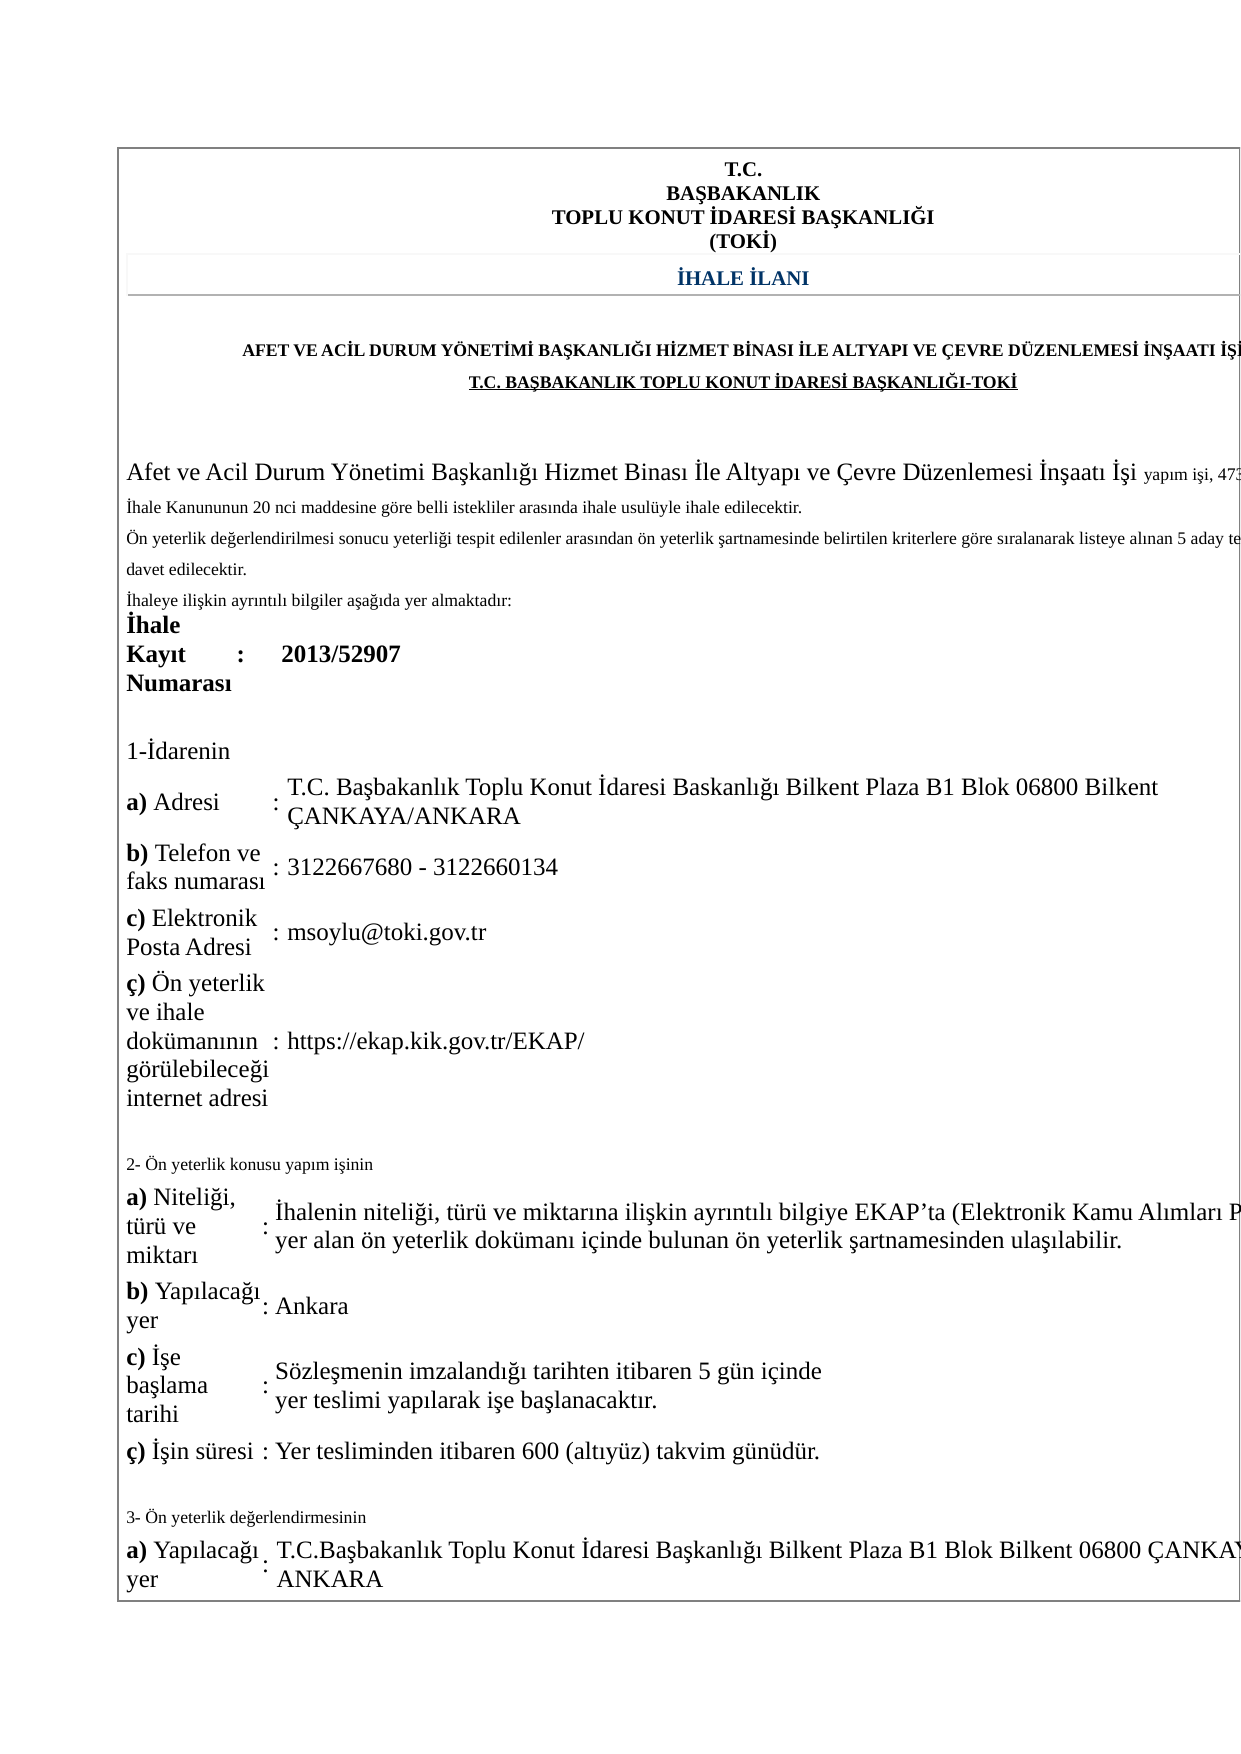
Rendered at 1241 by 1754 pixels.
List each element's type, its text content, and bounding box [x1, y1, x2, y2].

table_cell msoylu@toki.gov.tr [287, 895, 1239, 961]
table_cell b) Yapılacağı yer [126, 1269, 262, 1334]
table_header : [262, 1527, 276, 1592]
table_header İhale Kayıt Numarası [126, 611, 236, 697]
table_cell ç) Ön yeterlik ve ihale dokümanının görülebileceği internet adresi [126, 961, 272, 1112]
table_header T.C.Başbakanlık Toplu Konut İdaresi Başkanlığı Bilkent Plaza B1 Blok Bilkent 06800 ÇANKAYA/ ANKARA [276, 1527, 1239, 1592]
table_cell b) Telefon ve faks numarası [126, 830, 272, 895]
table_header 2013/52907 [281, 611, 1239, 697]
table_cell : [273, 895, 287, 961]
table_cell Yer tesliminden itibaren 600 (altıyüz) takvim günüdür. [275, 1428, 1239, 1464]
table_cell : [273, 961, 287, 1112]
table_cell : [262, 1334, 275, 1428]
table_header İhalenin niteliği, türü ve miktarına ilişkin ayrıntılı bilgiye EKAP’ta (Elektronik Kamu Alımları Platformu) yer alan ön yeterlik dokümanı içinde bulunan ön yeterlik şartnamesinden ulaşılabilir. [275, 1175, 1239, 1269]
table_header 1-İdarenin [126, 728, 1239, 764]
table_cell c) İşe başlama tarihi [126, 1334, 262, 1428]
table_cell Sözleşmenin imzalandığı tarihten itibaren 5 gün içinde yer teslimi yapılarak işe başlanacaktır. [275, 1334, 1239, 1428]
table_cell a) Adresi [126, 765, 272, 830]
table_cell Ankara [275, 1269, 1239, 1334]
table_header a) Yapılacağı yer [126, 1527, 262, 1592]
table_cell c) Elektronik Posta Adresi [126, 895, 272, 961]
table_cell https://ekap.kik.gov.tr/EKAP/ [287, 961, 1239, 1112]
table_header a) Niteliği, türü ve miktarı [126, 1175, 262, 1269]
table_cell T.C. Başbakanlık Toplu Konut İdaresi Baskanlığı Bilkent Plaza B1 Blok 06800 Bilkent ÇANKAYA/ANKARA [287, 765, 1239, 830]
table_cell : [273, 765, 287, 830]
table_header : [236, 611, 281, 697]
table_cell ç) İşin süresi [126, 1428, 262, 1464]
table_header : [262, 1175, 275, 1269]
table_cell 3122667680 - 3122660134 [287, 830, 1239, 895]
table_cell : [262, 1269, 275, 1334]
table_cell : [262, 1428, 275, 1464]
table_header T.C. BAŞBAKANLIK TOPLU KONUT İDARESİ BAŞKANLIĞI (TOKİ) İHALE İLANI AFET VE ACİL DURUM YÖNETİMİ BAŞKANLIĞI HİZMET BİNASI İLE ALTYAPI VE ÇEVRE DÜZENLEMESİ İNŞAATI İŞİ T.C. BAŞBAKANLIK TOPLU KONUT İDARESİ BAŞKANLIĞI-TOKİ Afet ve Acil Durum Yönetimi Başkanlığı Hizmet Binası İle Altyapı ve Çevre Düzenlemesi İnşaatı İşi yapım işi, 4734 sayılı Kamu İhale Kanununun 20 nci maddesine göre belli istekliler arasında ihale usulüyle ihale edilecektir. Ön yeterlik değerlendirilmesi sonucu yeterliği tespit edilenler arasından ön yeterlik şartnamesinde belirtilen kriterlere göre sıralanarak listeye alınan 5 aday teklif vermeye davet edilecektir. İhaleye ilişkin ayrıntılı bilgiler aşağıda yer almaktadır: 2- Ön yeterlik konusu yapım işinin 3- Ön yeterlik değerlendirmesinin 4. Ön yeterlik değerlendirmesine katılabilme şartları ve istenilen belgeler ile ön yeterlik değerlendirmesinde uygulanacak kriterler: 4.1. Ön yeterlik değerlendirmesine katılma şartları ve istenilen belgeler: 4.1.1. Mevzuatı gereği kayıtlı olduğu Ticaret ve/veya Sanayi Odası yada ilgili Esnaf ve Sanatkarlar Odası belgesi; 4.1.1.1. Gerçek kişi olması halinde, kayıtlı olduğu ticaret ve/veya sanayi odasından ya da esnaf ve sânatkar odasından veya ilgili meslek odasından, ilk ilan veya son başvuru tarihinin içinde bulunduğu yılda alınmış, odaya kayıtlı olduğunu gösterir belge, 4.1.1.2. Tüzel kişi olması halinde, ilgili mevzuatı gereği kayıtlı bulunduğu Ticaret ve/veya Sanayi Odasından, ilk ilan veya son başvuru tarihinin içinde bulunduğu yılda alınmış, tüzel kişiliğin odaya kayıtlı olduğunu gösterir belge, 4.1.2. Teklif vermeye yetkili olduğunu gösteren İmza Beyannamesi veya İmza Sirküleri. 4.1.2.1. Gerçek kişi olması halinde, noter tasdikli imza beyannamesi, 4.1.2.2. Tüzel kişi olması halinde, ilgisine göre tüzel kişiliğin ortakları, üyeleri veya kurucuları ile tüzel kişiliğin yönetimindeki görevlileri belirten son durumu gösterir Ticaret Sicil Gazetesi, bu bilgilerin tamamının bir Ticaret Sicil Gazetesinde bulunmaması halinde, bu bilgilerin tümünü göstermek üzere ilgili Ticaret Sicil Gazeteleri veya bu hususları gösteren belgeler ile tüzel kişiliğin noter tasdikli imza sirküleri, 4.1.3 Şekli ve içeriği Ön Yeterlik Şartnamesinin ekinde belirtilen Başvuru Mektubu, 4.1.4 Tüzel kişi tarafından iş deneyimi göstermek üzere sunulan belgenin, tüzel kişiliğin yarısından fazla hissesine sahip ortağına ait olması halinde, ticaret ve sanayi odası/ticaret odası bünyesinde bulunan ticaret sicil memurlukları veya yeminli mali müşavir ya da serbest muhasebeci mali müşavir tarafından ilk ilan tarihinden sonra düzenlenen ve düzenlendiği tarihten geriye doğru son bir yıldır kesintisiz olarak bu şartın korunduğunu gösteren belge 5.İhale yerli ve yabancı tüm isteklilere açıktır. İhale yerli ve yabancı tüm isteklilere açık olup yerli istekliler lehine % 15 oranında fiyat avantajı uygulanacaktır. 6. Ön yeterlik dokümanının görülmesi ve satın alınması: 6.1. Ön yeterlik ve ihale dokümanı, idarenin adresinde görülebilir.Ön yeterlik dokümanı 750 TRY (Türk Lirası)ve ihale dokümanı 250 TRY (Türk Lirası)karşılığı T.C.Başbakanlık Toplu Konut İdaresi Başkanlığı adresinden satın alınabilir. 6.2. Ön yeterliğe başvuracak olanların Ön yeterlik dökümanını satın almaları veya EKAP üzerinden e-imza kullanarak indirmeleri zorunludur. 7. Ön yeterlik başvurusu, ön yeterlik değerlendirmesi tarihi ve saatine kadar T.C.Başbakanlık Toplu Konut İdaresi Başkanlığı Bilkent Plaza B1 Blok Bilkent 06800 ÇANKAYA/ ANKARA adresine elden teslim edilebileceği gibi iadeli taahhütlü posta vasıtasıyla da gönderilebilir. 8. Konsorsiyum olarak ihaleye teklif verilemez. 9. Diğer hususlar: İhalede Uygulanacak Sınır Değer Katsayısı (N) : 1 [119, 149, 1239, 1600]
table_cell : [273, 830, 287, 895]
